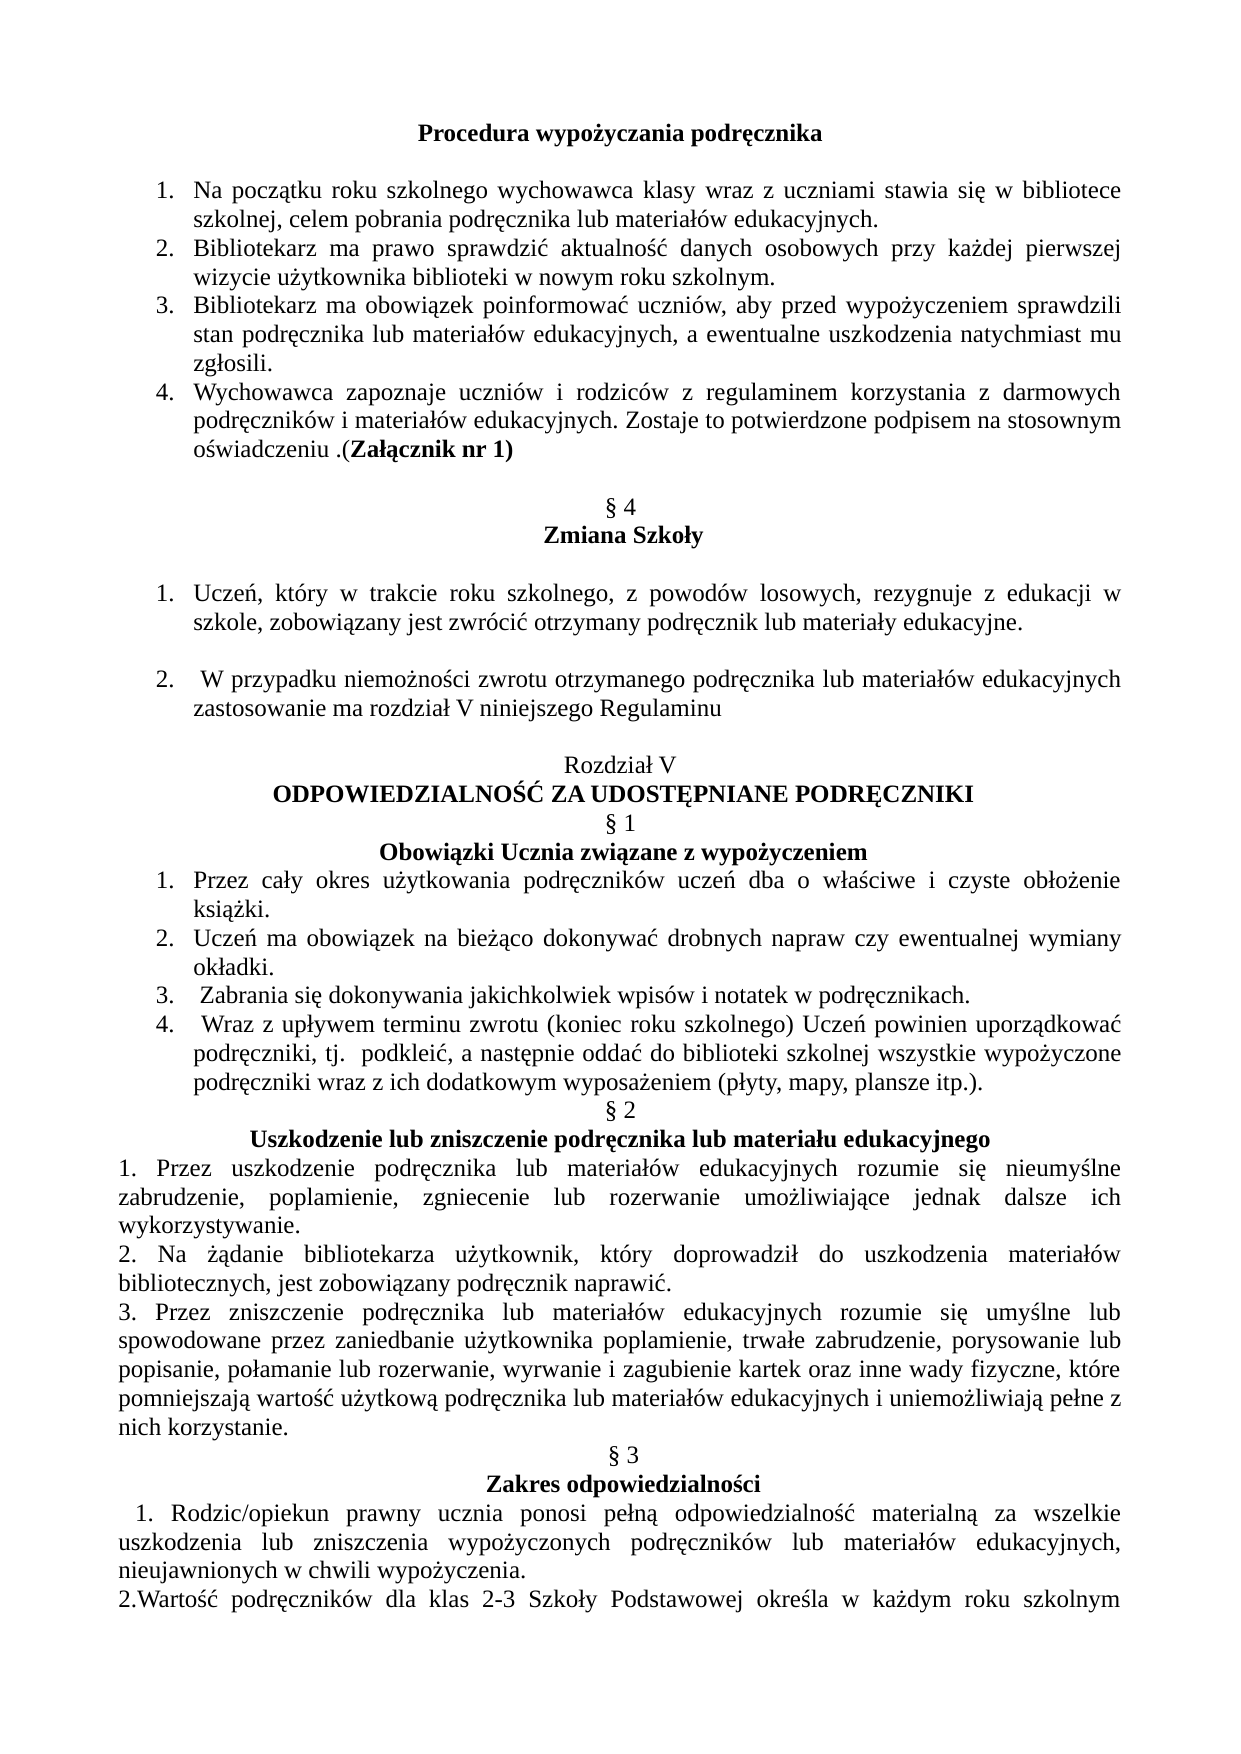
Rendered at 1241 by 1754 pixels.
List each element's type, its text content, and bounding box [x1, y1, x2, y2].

list Przez cały okres użytkowania podręczników uczeń dba o właściwe i czyste obłożenie książki. [156, 866, 1122, 923]
text Zakres odpowiedzialności [118, 1469, 1122, 1498]
list Na początku roku szkolnego wychowawca klasy wraz z uczniami stawia się w bibliotece szkolnej, celem pobrania podręcznika lub materiałów edukacyjnych. [156, 176, 1122, 233]
text 1. Rodzic/opiekun prawny ucznia ponosi pełną odpowiedzialność materialną za wszelkie uszkodzenia lub zniszczenia wypożyczonych podręczników lub materiałów edukacyjnych, nieujawnionych w chwili wypożyczenia. [118, 1498, 1122, 1584]
text Procedura wypożyczania podręcznika [118, 118, 1122, 147]
list Wraz z upływem terminu zwrotu (koniec roku szkolnego) Uczeń powinien uporządkować podręczniki, tj. podkleić, a następnie oddać do biblioteki szkolnej wszystkie wypożyczone podręczniki wraz z ich dodatkowym wyposażeniem (płyty, mapy, plansze itp.). [156, 1009, 1122, 1096]
text 1. Przez uszkodzenie podręcznika lub materiałów edukacyjnych rozumie się nieumyślne zabrudzenie, poplamienie, zgniecenie lub rozerwanie umożliwiające jednak dalsze ich wykorzystywanie. [118, 1153, 1122, 1239]
list Bibliotekarz ma prawo sprawdzić aktualność danych osobowych przy każdej pierwszej wizycie użytkownika biblioteki w nowym roku szkolnym. [156, 233, 1122, 291]
text ODPOWIEDZIALNOŚĆ ZA UDOSTĘPNIANE PODRĘCZNIKI [118, 779, 1122, 808]
text 2. Na żądanie bibliotekarza użytkownik, który doprowadził do uszkodzenia materiałów bibliotecznych, jest zobowiązany podręcznik naprawić. [118, 1239, 1122, 1297]
list Uczeń ma obowiązek na bieżąco dokonywać drobnych napraw czy ewentualnej wymiany okładki. [156, 923, 1122, 981]
text § 4 [118, 492, 1122, 521]
list W przypadku niemożności zwrotu otrzymanego podręcznika lub materiałów edukacyjnych zastosowanie ma rozdział V niniejszego Regulaminu [156, 664, 1122, 722]
text 2.Wartość podręczników dla klas 2-3 Szkoły Podstawowej określa w każdym roku szkolnym [118, 1584, 1122, 1613]
list Uczeń, który w trakcie roku szkolnego, z powodów losowych, rezygnuje z edukacji w szkole, zobowiązany jest zwrócić otrzymany podręcznik lub materiały edukacyjne. [156, 578, 1122, 636]
text 3. Przez zniszczenie podręcznika lub materiałów edukacyjnych rozumie się umyślne lub spowodowane przez zaniedbanie użytkownika poplamienie, trwałe zabrudzenie, porysowanie lub popisanie, połamanie lub rozerwanie, wyrwanie i zagubienie kartek oraz inne wady fizyczne, które pomniejszają wartość użytkową podręcznika lub materiałów edukacyjnych i uniemożliwiają pełne z nich korzystanie. [118, 1297, 1122, 1441]
text § 2 [118, 1096, 1122, 1124]
text Zmiana Szkoły [118, 521, 1122, 549]
text Uszkodzenie lub zniszczenie podręcznika lub materiału edukacyjnego [118, 1124, 1122, 1153]
text § 1 [118, 808, 1122, 837]
text Rozdział V [118, 751, 1122, 779]
list Wychowawca zapoznaje uczniów i rodziców z regulaminem korzystania z darmowych podręczników i materiałów edukacyjnych. Zostaje to potwierdzone podpisem na stosownym oświadczeniu .(Załącznik nr 1) [156, 377, 1122, 463]
text § 3 [118, 1441, 1122, 1469]
text Obowiązki Ucznia związane z wypożyczeniem [118, 837, 1122, 866]
list Zabrania się dokonywania jakichkolwiek wpisów i notatek w podręcznikach. [156, 981, 1122, 1009]
list Bibliotekarz ma obowiązek poinformować uczniów, aby przed wypożyczeniem sprawdzili stan podręcznika lub materiałów edukacyjnych, a ewentualne uszkodzenia natychmiast mu zgłosili. [156, 291, 1122, 377]
